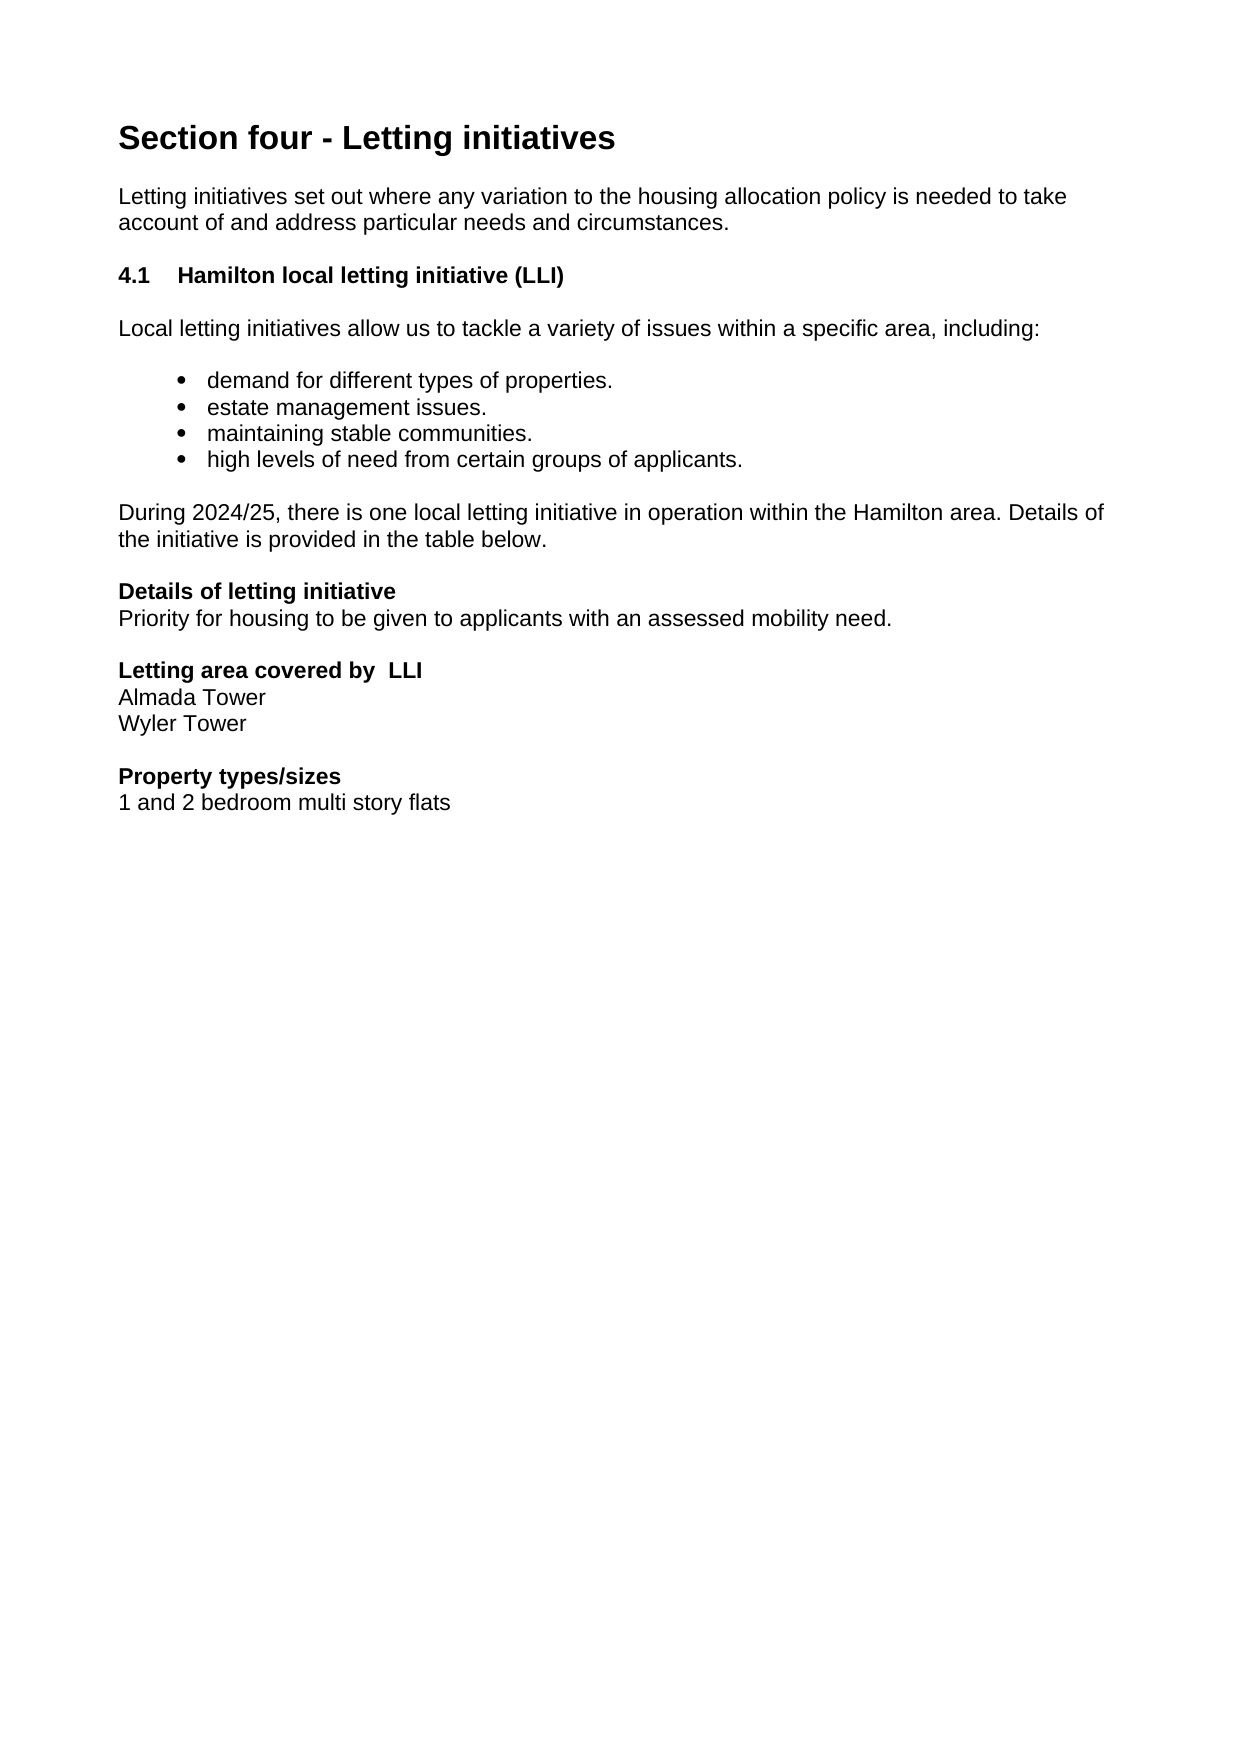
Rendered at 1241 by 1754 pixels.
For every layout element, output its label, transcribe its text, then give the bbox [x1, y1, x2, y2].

text Wyler Tower [118, 710, 1122, 736]
list demand for different types of properties. [177, 367, 1122, 394]
text Details of letting initiative [118, 578, 1122, 604]
list estate management issues. [177, 394, 1122, 420]
subtitle Section four - Letting initiatives [118, 118, 1122, 157]
text Priority for housing to be given to applicants with an assessed mobility need. [118, 604, 1098, 631]
text 1 and 2 bedroom multi story flats [118, 789, 1057, 815]
text Almada Tower [118, 684, 1122, 710]
text Local letting initiatives allow us to tackle a variety of issues within a specific area, including: [118, 315, 1122, 341]
text Letting initiatives set out where any variation to the housing allocation policy is needed to take account of and address particular needs and circumstances. [118, 183, 1122, 236]
text Property types/sizes [118, 763, 1071, 789]
list high levels of need from certain groups of applicants. [177, 446, 1122, 473]
text 4.1 Hamilton local letting initiative (LLI) [118, 262, 1122, 288]
text During 2024/25, there is one local letting initiative in operation within the Hamilton area. Details of the initiative is provided in the table below. [118, 499, 1122, 552]
text Letting area covered by LLI [118, 657, 1099, 684]
list maintaining stable communities. [177, 420, 1122, 446]
